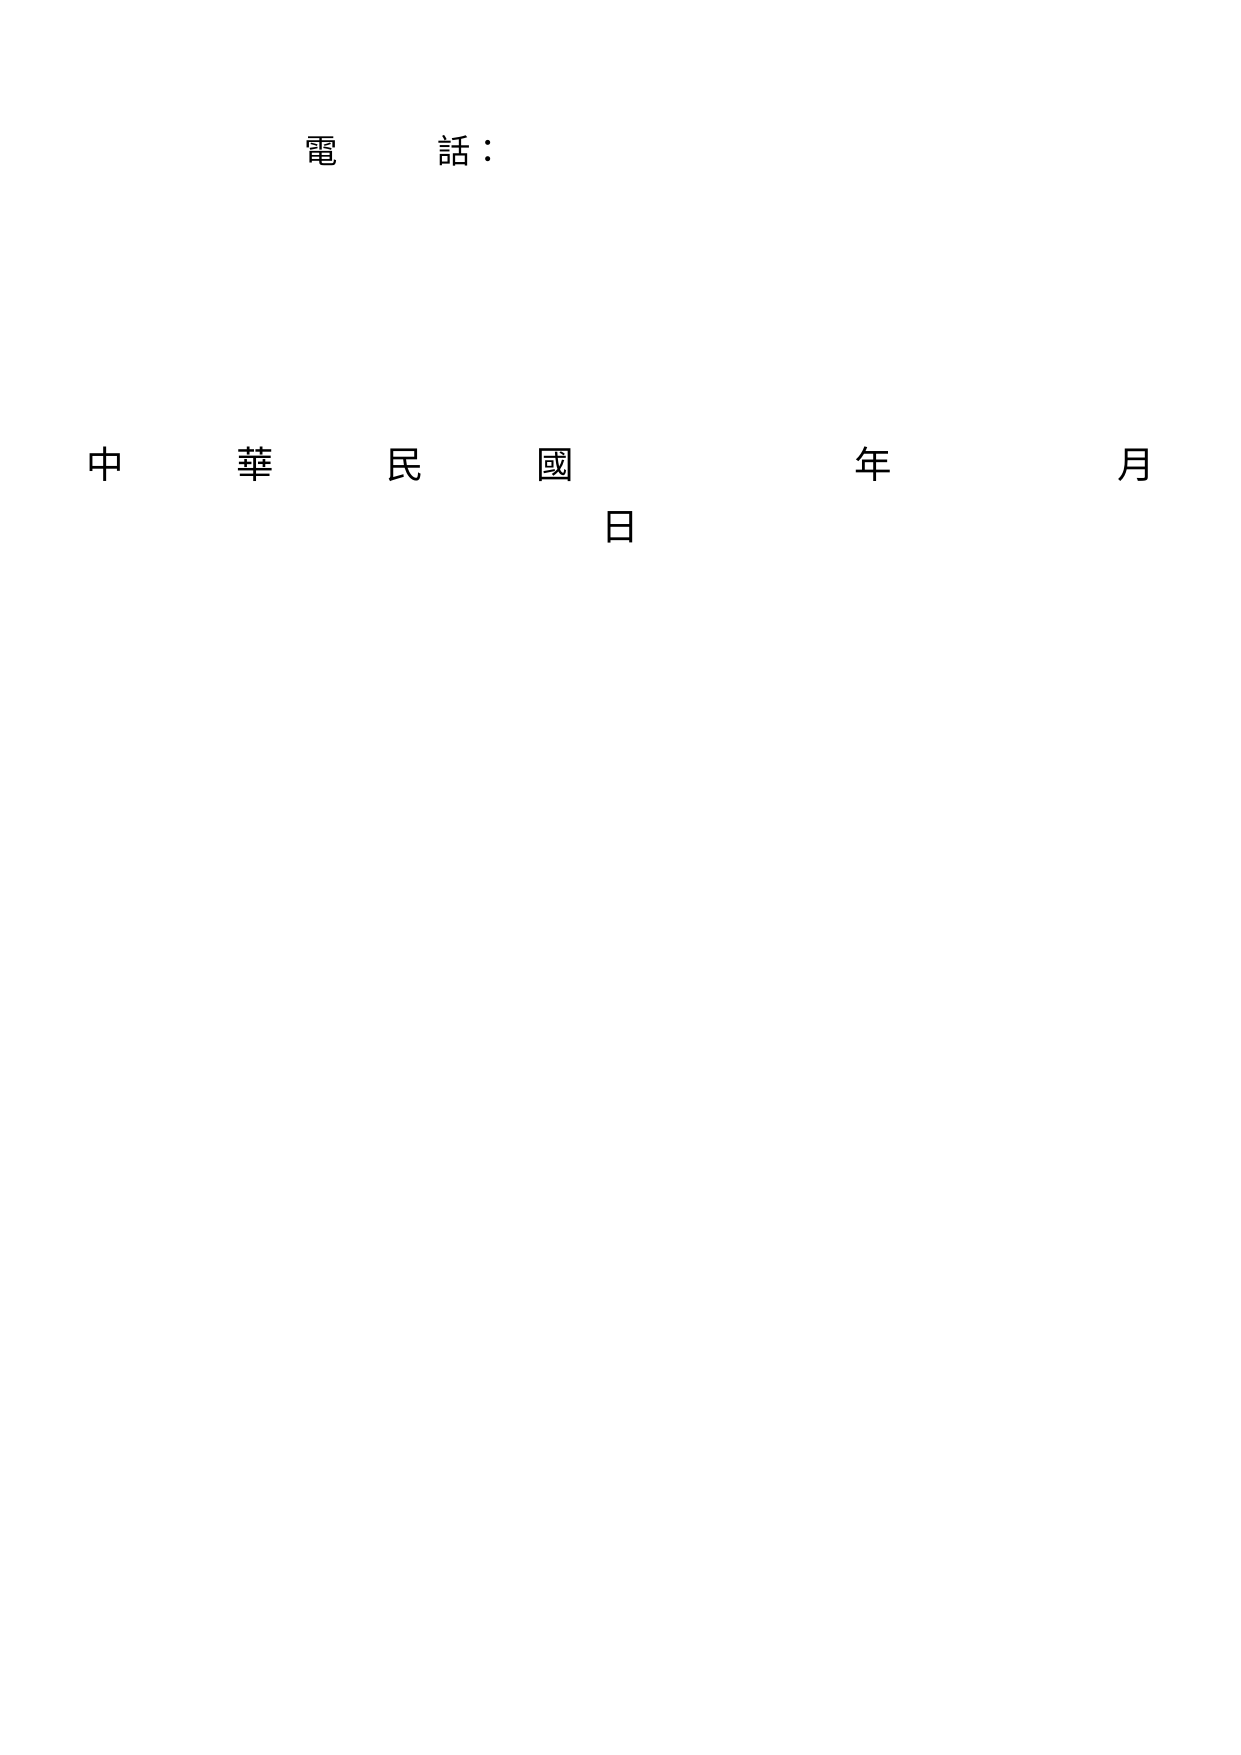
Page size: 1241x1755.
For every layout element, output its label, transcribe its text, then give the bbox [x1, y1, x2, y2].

text 電 話： [71, 108, 1169, 170]
text 中 華 民 國 年 月 日 [71, 420, 1169, 545]
